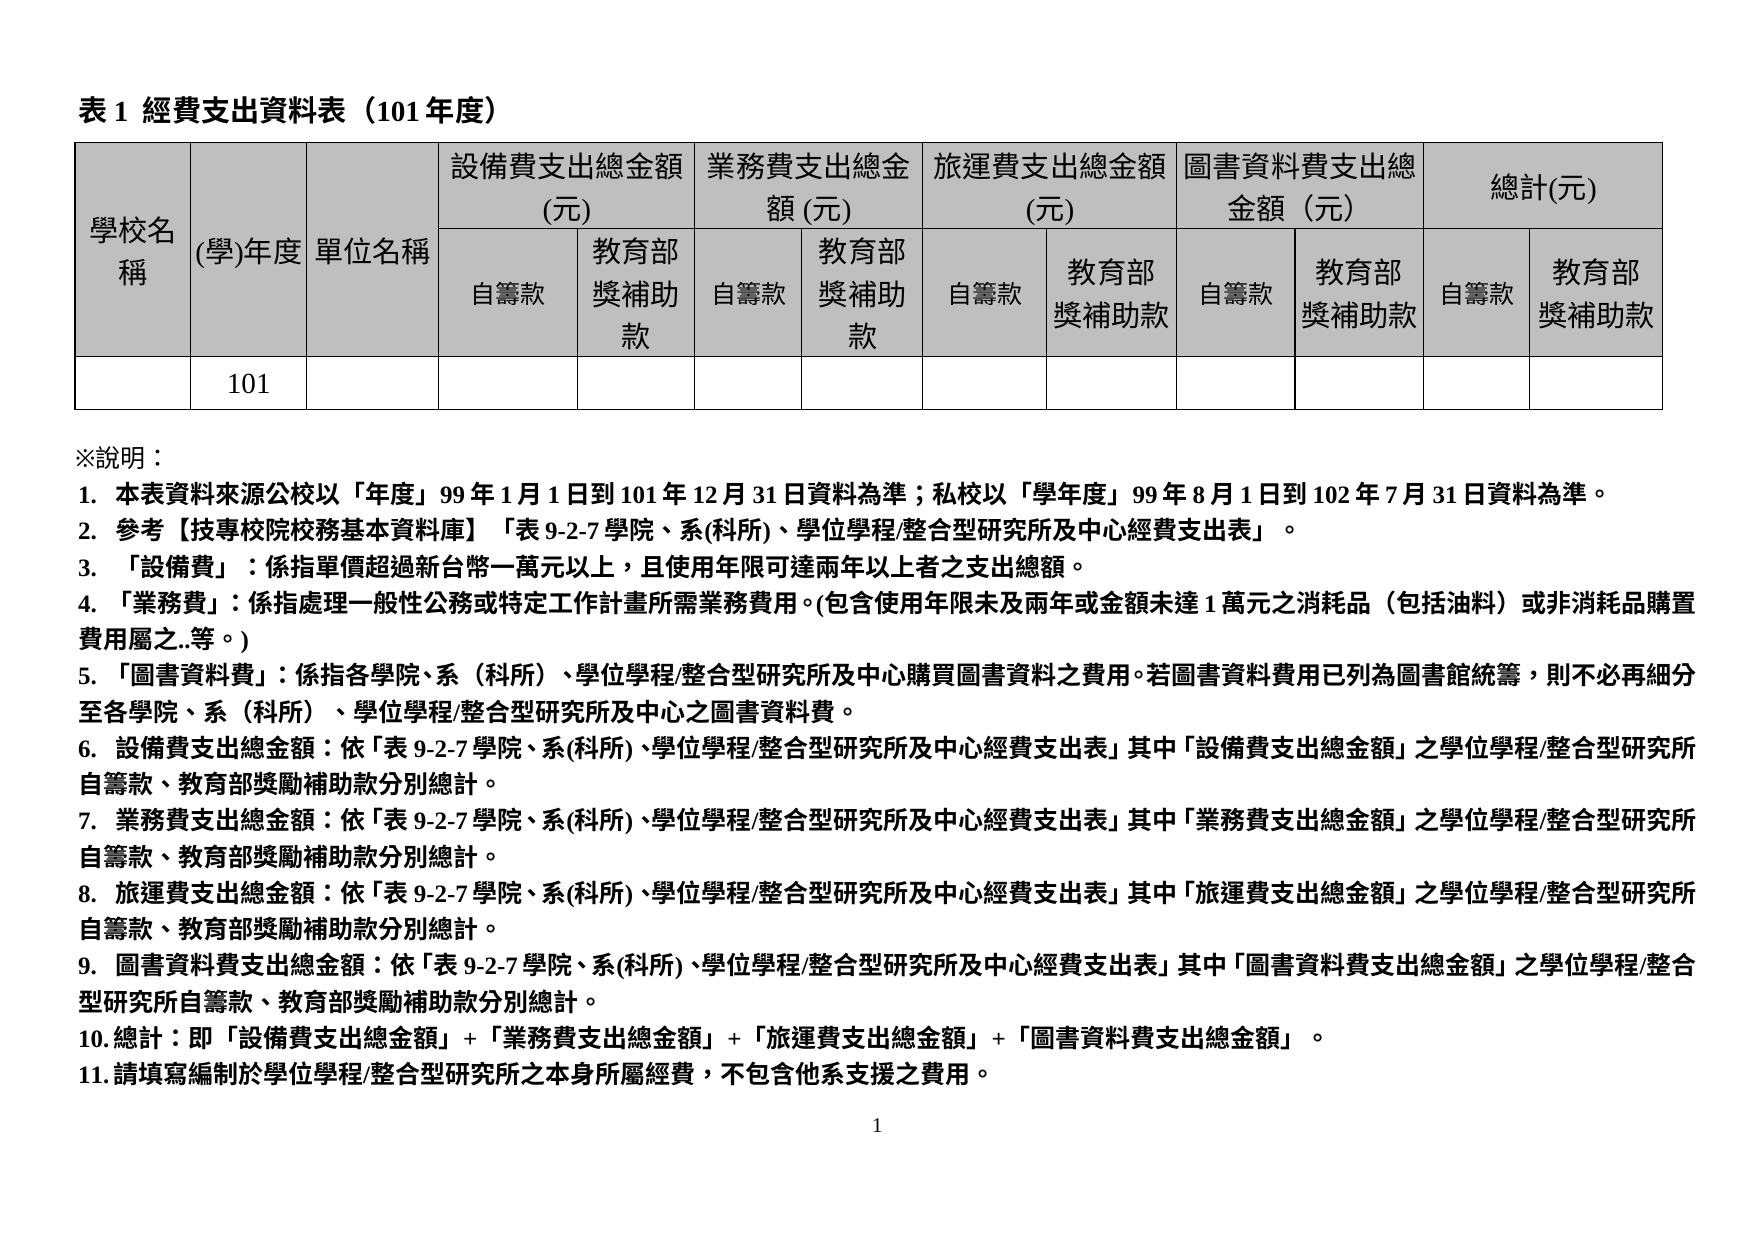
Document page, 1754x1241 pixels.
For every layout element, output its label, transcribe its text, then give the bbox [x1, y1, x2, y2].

table_header 1. 本表資料來源公校以「年度」99年1月1日到101年12月31日資料為準；私校以「學年度」99年8月1日到102年7月31日資料為準。 [75, 475, 1699, 511]
table_cell [802, 357, 922, 408]
table_cell [1296, 357, 1423, 408]
table_cell 8. 旅運費支出總金額：依「表9-2-7學院、系(科所)、學位學程/整合型研究所及中心經費支出表」其中「旅運費支出總金額」之學位學程/整合型研究所自籌款、教育部獎勵補助款分別總計。 [75, 873, 1699, 946]
table_header 旅運費支出總金額(元) [923, 143, 1176, 228]
table_header 總計(元) [1424, 143, 1662, 228]
table_cell 教育部 獎補助款 [1047, 229, 1176, 356]
table_cell [695, 357, 801, 408]
table_cell 2. 參考【技專校院校務基本資料庫】「表9-2-7學院、系(科所)、學位學程/整合型研究所及中心經費支出表」。 [75, 511, 1699, 547]
table_cell 3. 「設備費」：係指單價超過新台幣一萬元以上，且使用年限可達兩年以上者之支出總額。 [75, 547, 1699, 583]
table_cell [439, 357, 577, 408]
table_header 業務費支出總金額 (元) [695, 143, 922, 228]
table_cell 5. 「圖書資料費」：係指各學院、系（科所）、學位學程/整合型研究所及中心購買圖書資料之費用。若圖書資料費用已列為圖書館統籌，則不必再細分至各學院、系（科所）、學位學程/整合型研究所及中心之圖書資料費。 [75, 656, 1699, 728]
table_cell 4. 「業務費」：係指處理一般性公務或特定工作計畫所需業務費用。(包含使用年限未及兩年或金額未達1萬元之消耗品（包括油料）或非消耗品購置費用屬之..等。) [75, 583, 1699, 656]
table_cell 10. 總計：即「設備費支出總金額」+「業務費支出總金額」+「旅運費支出總金額」+「圖書資料費支出總金額」。 [75, 1018, 1699, 1054]
table_cell 自籌款 [923, 229, 1046, 356]
table_header 學校名稱 [76, 143, 190, 356]
table_cell 教育部 獎補助款 [578, 229, 694, 356]
table_cell 101 [191, 357, 306, 408]
table_cell [76, 357, 190, 408]
table_cell [1530, 357, 1662, 408]
table_cell 7. 業務費支出總金額：依「表9-2-7學院、系(科所)、學位學程/整合型研究所及中心經費支出表」其中「業務費支出總金額」之學位學程/整合型研究所自籌款、教育部獎勵補助款分別總計。 [75, 801, 1699, 873]
table_header 圖書資料費支出總金額（元） [1177, 143, 1423, 228]
table_cell 自籌款 [695, 229, 801, 356]
table_cell 自籌款 [1177, 229, 1294, 356]
table_cell 教育部 獎補助款 [802, 229, 922, 356]
table_cell [1047, 357, 1176, 408]
table_header (學)年度 [191, 143, 306, 356]
table_cell 11. 請填寫編制於學位學程/整合型研究所之本身所屬經費，不包含他系支援之費用。 [75, 1055, 1699, 1091]
subtitle 表1 經費支出資料表（101年度） [78, 87, 1676, 130]
table_cell 6. 設備費支出總金額：依「表9-2-7學院、系(科所)、學位學程/整合型研究所及中心經費支出表」其中「設備費支出總金額」之學位學程/整合型研究所自籌款、教育部獎勵補助款分別總計。 [75, 728, 1699, 801]
table_cell [578, 357, 694, 408]
table_header 單位名稱 [307, 143, 438, 356]
table_cell 教育部 獎補助款 [1296, 229, 1423, 356]
text ※說明： [75, 438, 1679, 474]
table_cell [923, 357, 1046, 408]
table_cell [1424, 357, 1529, 408]
table_cell 教育部 獎補助款 [1530, 229, 1662, 356]
table_cell [1177, 357, 1294, 408]
table_cell 9. 圖書資料費支出總金額：依「表9-2-7學院、系(科所)、學位學程/整合型研究所及中心經費支出表」其中「圖書資料費支出總金額」之學位學程/整合型研究所自籌款、教育部獎勵補助款分別總計。 [75, 946, 1699, 1018]
table_cell 自籌款 [439, 229, 577, 356]
table_header 設備費支出總金額 (元) [439, 143, 694, 228]
table_cell 自籌款 [1424, 229, 1529, 356]
table_cell [307, 357, 438, 408]
